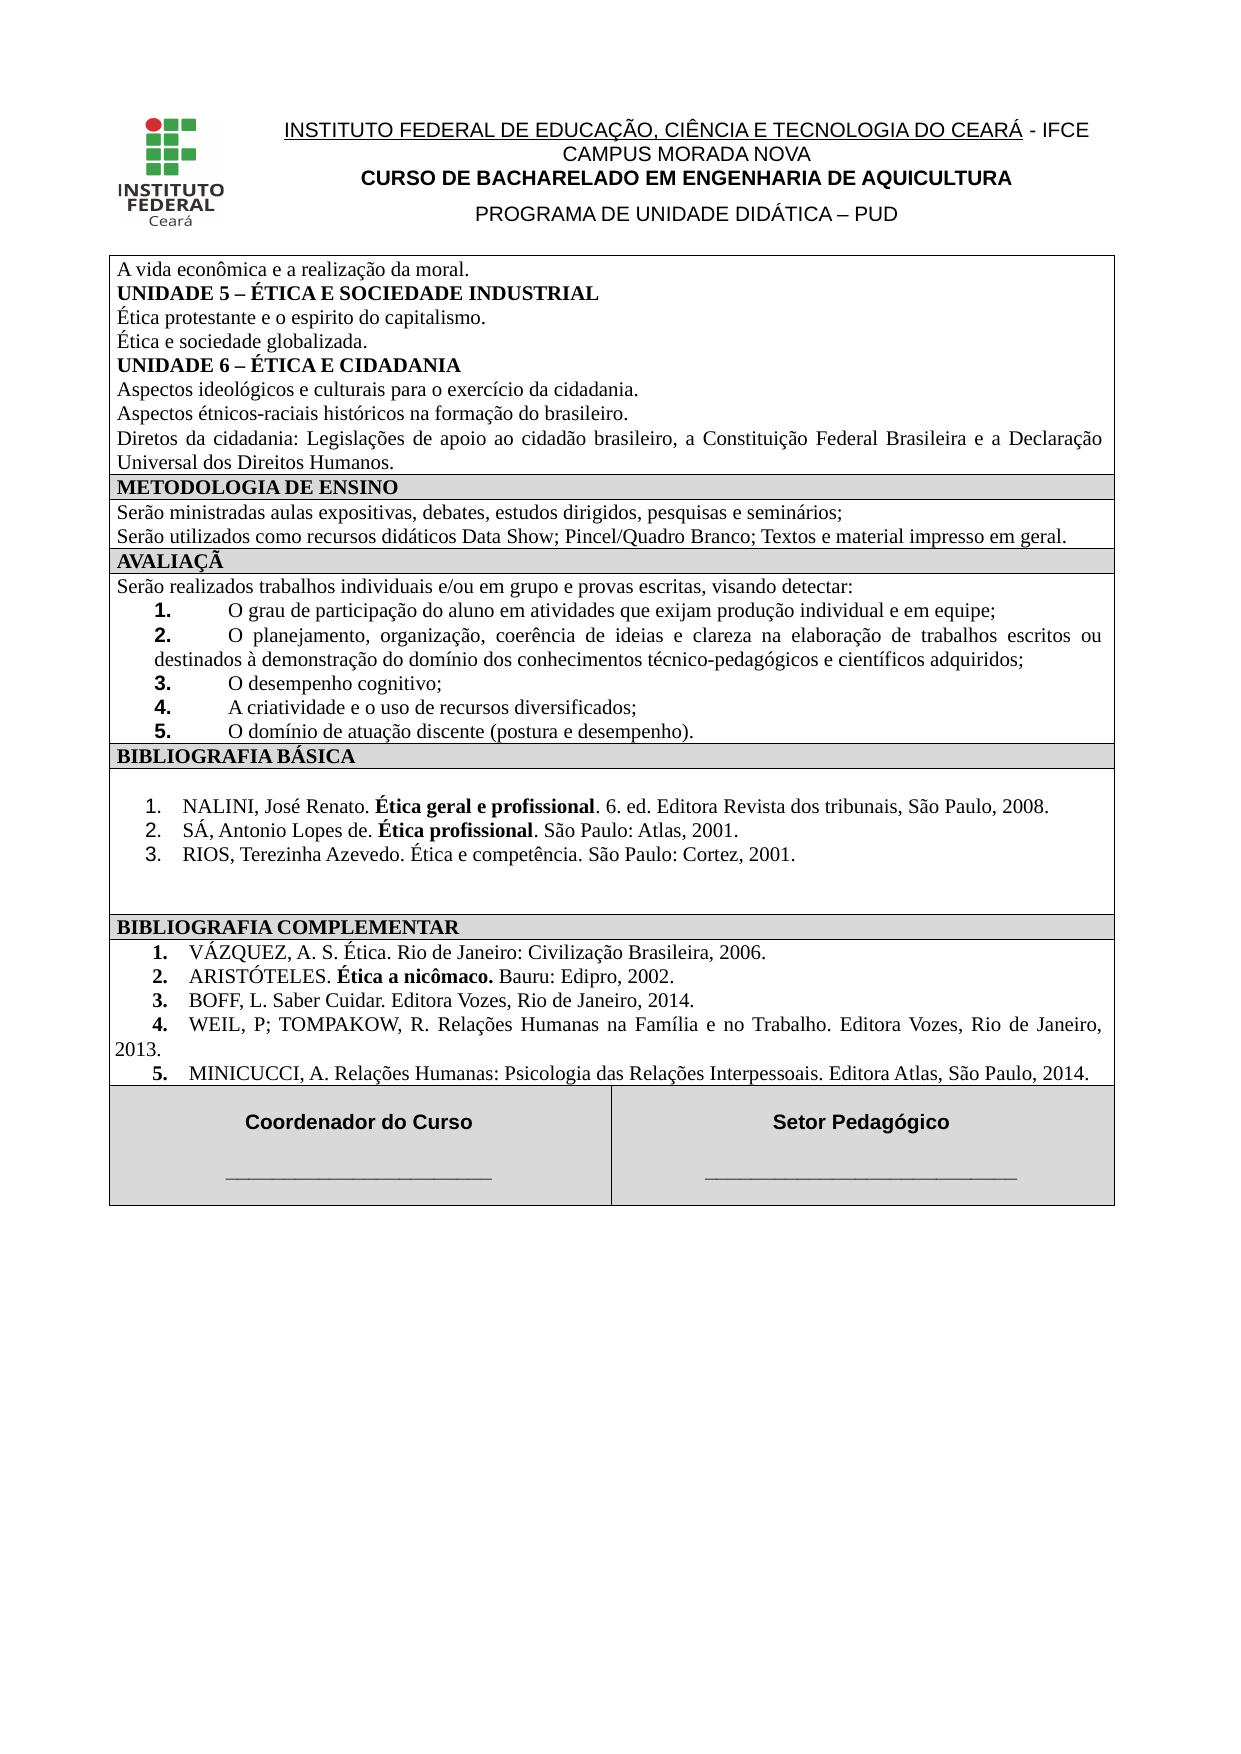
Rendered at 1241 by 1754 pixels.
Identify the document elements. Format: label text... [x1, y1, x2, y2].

table_cell Coordenador do Curso _______________________ [110, 1086, 611, 1205]
table_cell Serão realizados trabalhos individuais e/ou em grupo e provas escritas, visando detectar: O grau de participação do aluno em atividades que exijam produção individual e em equipe; O planejamento, organização, coerência de ideias e clareza na elaboração de trabalhos escritos ou destinados à demonstração do domínio dos conhecimentos técnico-pedagógicos e científicos adquiridos; O desempenho cognitivo; A criatividade e o uso de recursos diversificados; O domínio de atuação discente (postura e desempenho). [110, 574, 1114, 743]
table_cell METODOLOGIA DE ENSINO [110, 475, 1114, 499]
table_cell NALINI, José Renato. Ética geral e profissional. 6. ed. Editora Revista dos tribunais, São Paulo, 2008. SÁ, Antonio Lopes de. Ética profissional. São Paulo: Atlas, 2001. RIOS, Terezinha Azevedo. Ética e competência. São Paulo: Cortez, 2001. [110, 769, 1114, 914]
table_cell BIBLIOGRAFIA BÁSICA [110, 744, 1114, 768]
picture [118, 118, 224, 226]
table_cell BIBLIOGRAFIA COMPLEMENTAR [110, 915, 1114, 939]
table_cell Setor Pedagógico ___________________________ [612, 1086, 1114, 1205]
table_cell Serão ministradas aulas expositivas, debates, estudos dirigidos, pesquisas e seminários; Serão utilizados como recursos didáticos Data Show; Pincel/Quadro Branco; Textos e material impresso em geral. [110, 500, 1114, 548]
table_cell VÁZQUEZ, A. S. Ética. Rio de Janeiro: Civilização Brasileira, 2006. ARISTÓTELES. Ética a nicômaco. Bauru: Edipro, 2002. BOFF, L. Saber Cuidar. Editora Vozes, Rio de Janeiro, 2014. WEIL, P; TOMPAKOW, R. Relações Humanas na Família e no Trabalho. Editora Vozes, Rio de Janeiro, 2013. MINICUCCI, A. Relações Humanas: Psicologia das Relações Interpessoais. Editora Atlas, São Paulo, 2014. [110, 940, 1114, 1084]
table_cell A vida econômica e a realização da moral. UNIDADE 5 – ÉTICA E SOCIEDADE INDUSTRIAL Ética protestante e o espirito do capitalismo. Ética e sociedade globalizada. UNIDADE 6 – ÉTICA E CIDADANIA Aspectos ideológicos e culturais para o exercício da cidadania. Aspectos étnicos-raciais históricos na formação do brasileiro. Diretos da cidadania: Legislações de apoio ao cidadão brasileiro, a Constituição Federal Brasileira e a Declaração Universal dos Direitos Humanos. [110, 256, 1114, 474]
table_cell AVALIAÇÃ [110, 549, 1114, 573]
